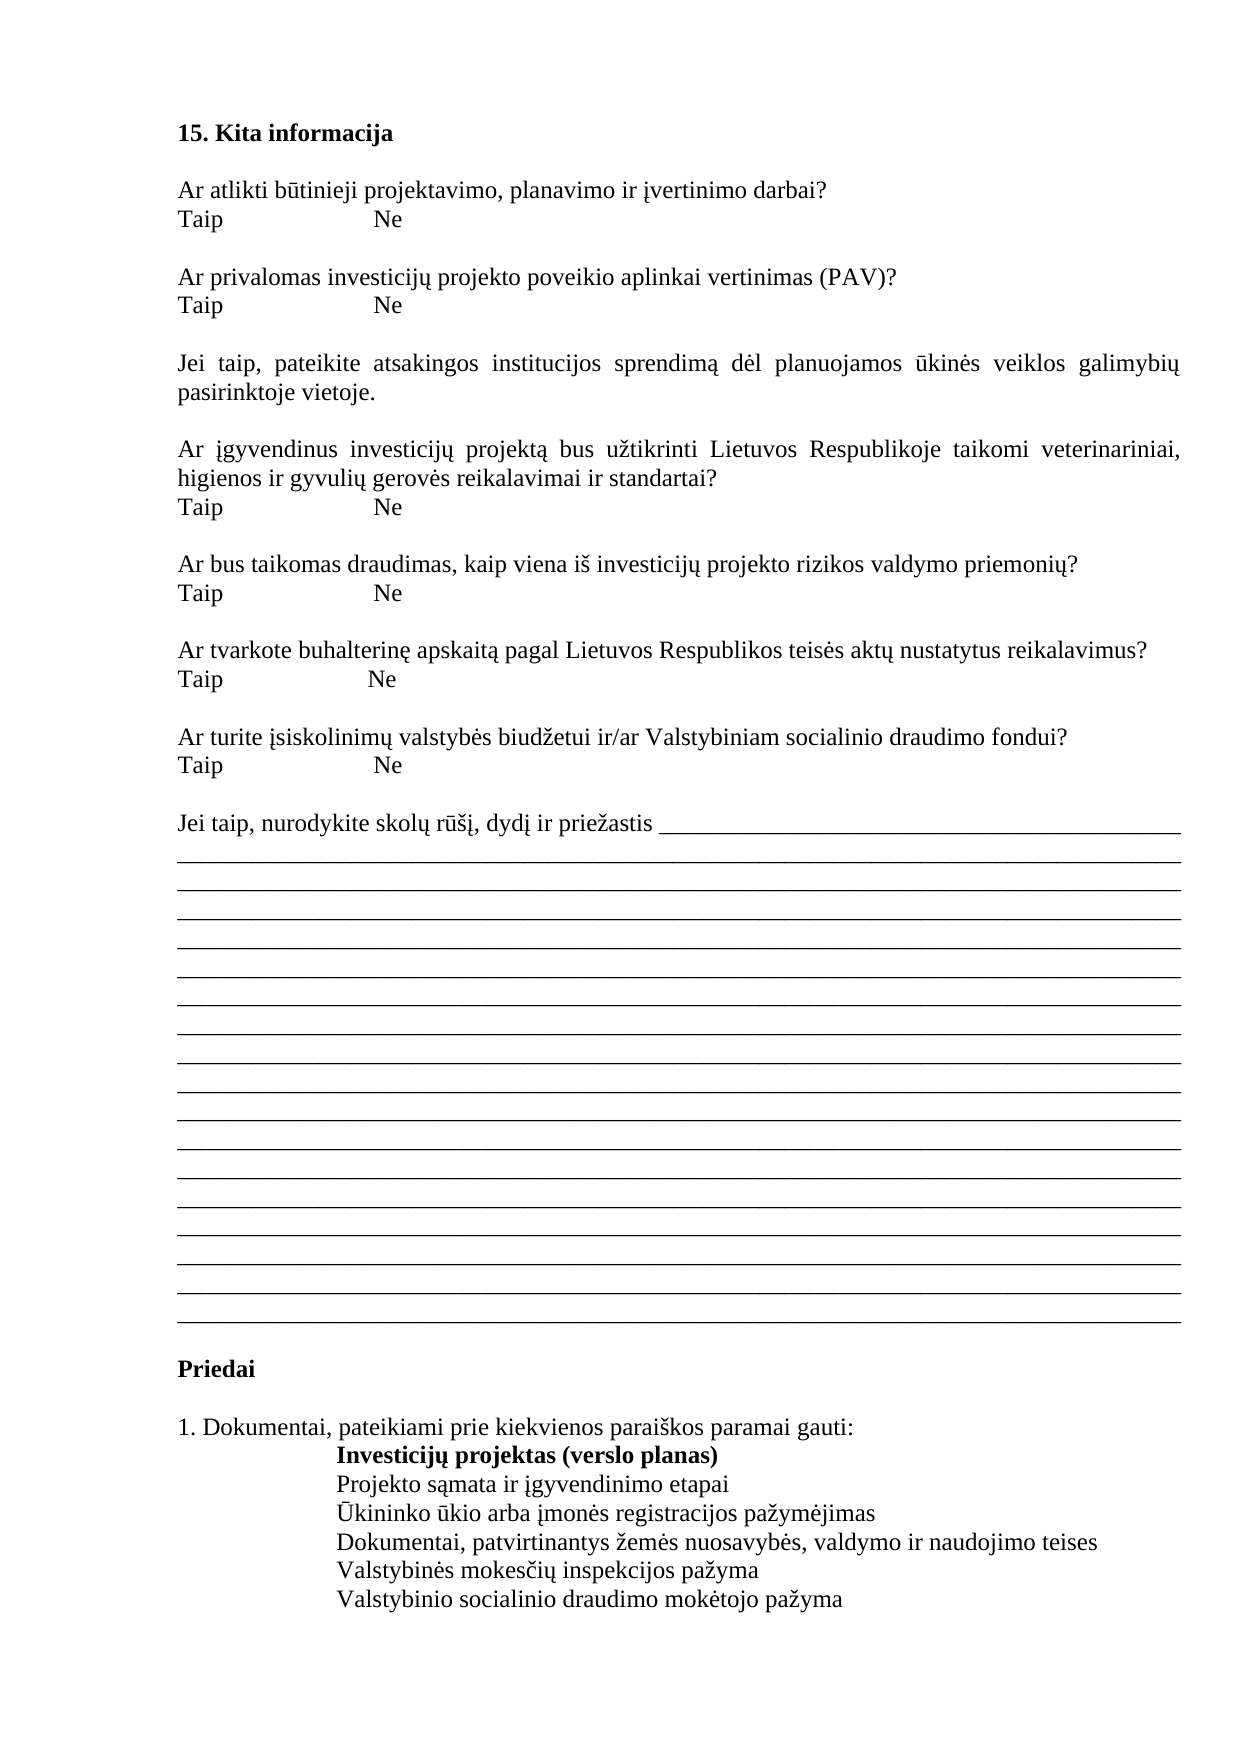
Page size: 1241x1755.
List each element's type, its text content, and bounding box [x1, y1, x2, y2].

text Jei taip, nurodykite skolų rūšį, dydį ir priežastis [177, 808, 1181, 837]
table_cell Dokumentai, patvirtinantys žemės nuosavybės, valdymo ir naudojimo teises [325, 1527, 1204, 1556]
text Taip  Ne  [177, 492, 1181, 521]
table_header  [177, 1441, 325, 1469]
table_cell  [177, 1527, 325, 1556]
text Taip  Ne  [177, 204, 1181, 233]
table_cell  [177, 1469, 325, 1498]
text Ar atlikti būtinieji projektavimo, planavimo ir įvertinimo darbai? [177, 176, 1181, 204]
text Taip  Ne  [177, 664, 1181, 693]
text Priedai [177, 1354, 1181, 1383]
text Taip  Ne  [177, 291, 1181, 319]
text 1. Dokumentai, pateikiami prie kiekvienos paraiškos paramai gauti: [177, 1412, 1181, 1441]
text 15. Kita informacija [177, 118, 1181, 147]
table_cell  [177, 1556, 325, 1584]
table_header Investicijų projektas (verslo planas) [325, 1441, 1204, 1469]
text Taip  Ne  [177, 578, 1181, 607]
text Taip  Ne  [177, 751, 1181, 779]
text Ar turite įsiskolinimų valstybės biudžetui ir/ar Valstybiniam socialinio draudimo fondui? [177, 722, 1181, 751]
text Ar įgyvendinus investicijų projektą bus užtikrinti Lietuvos Respublikoje taikomi veterinariniai, higienos ir gyvulių gerovės reikalavimai ir standartai? [177, 434, 1181, 492]
table_cell Projekto sąmata ir įgyvendinimo etapai [325, 1469, 1204, 1498]
table_cell Valstybinės mokesčių inspekcijos pažyma [325, 1556, 1204, 1584]
text Jei taip, pateikite atsakingos institucijos sprendimą dėl planuojamos ūkinės veiklos galimybių pasirinktoje vietoje. [177, 348, 1181, 406]
table_cell  [177, 1498, 325, 1527]
text Ar privalomas investicijų projekto poveikio aplinkai vertinimas (PAV)? [177, 262, 1181, 291]
text Ar tvarkote buhalterinę apskaitą pagal Lietuvos Respublikos teisės aktų nustatytus reikalavimus? [177, 636, 1181, 664]
table_cell Ūkininko ūkio arba įmonės registracijos pažymėjimas [325, 1498, 1204, 1527]
text Ar bus taikomas draudimas, kaip viena iš investicijų projekto rizikos valdymo priemonių? [177, 549, 1181, 578]
table_cell Valstybinio socialinio draudimo mokėtojo pažyma [325, 1584, 1204, 1613]
table_cell  [177, 1584, 325, 1613]
